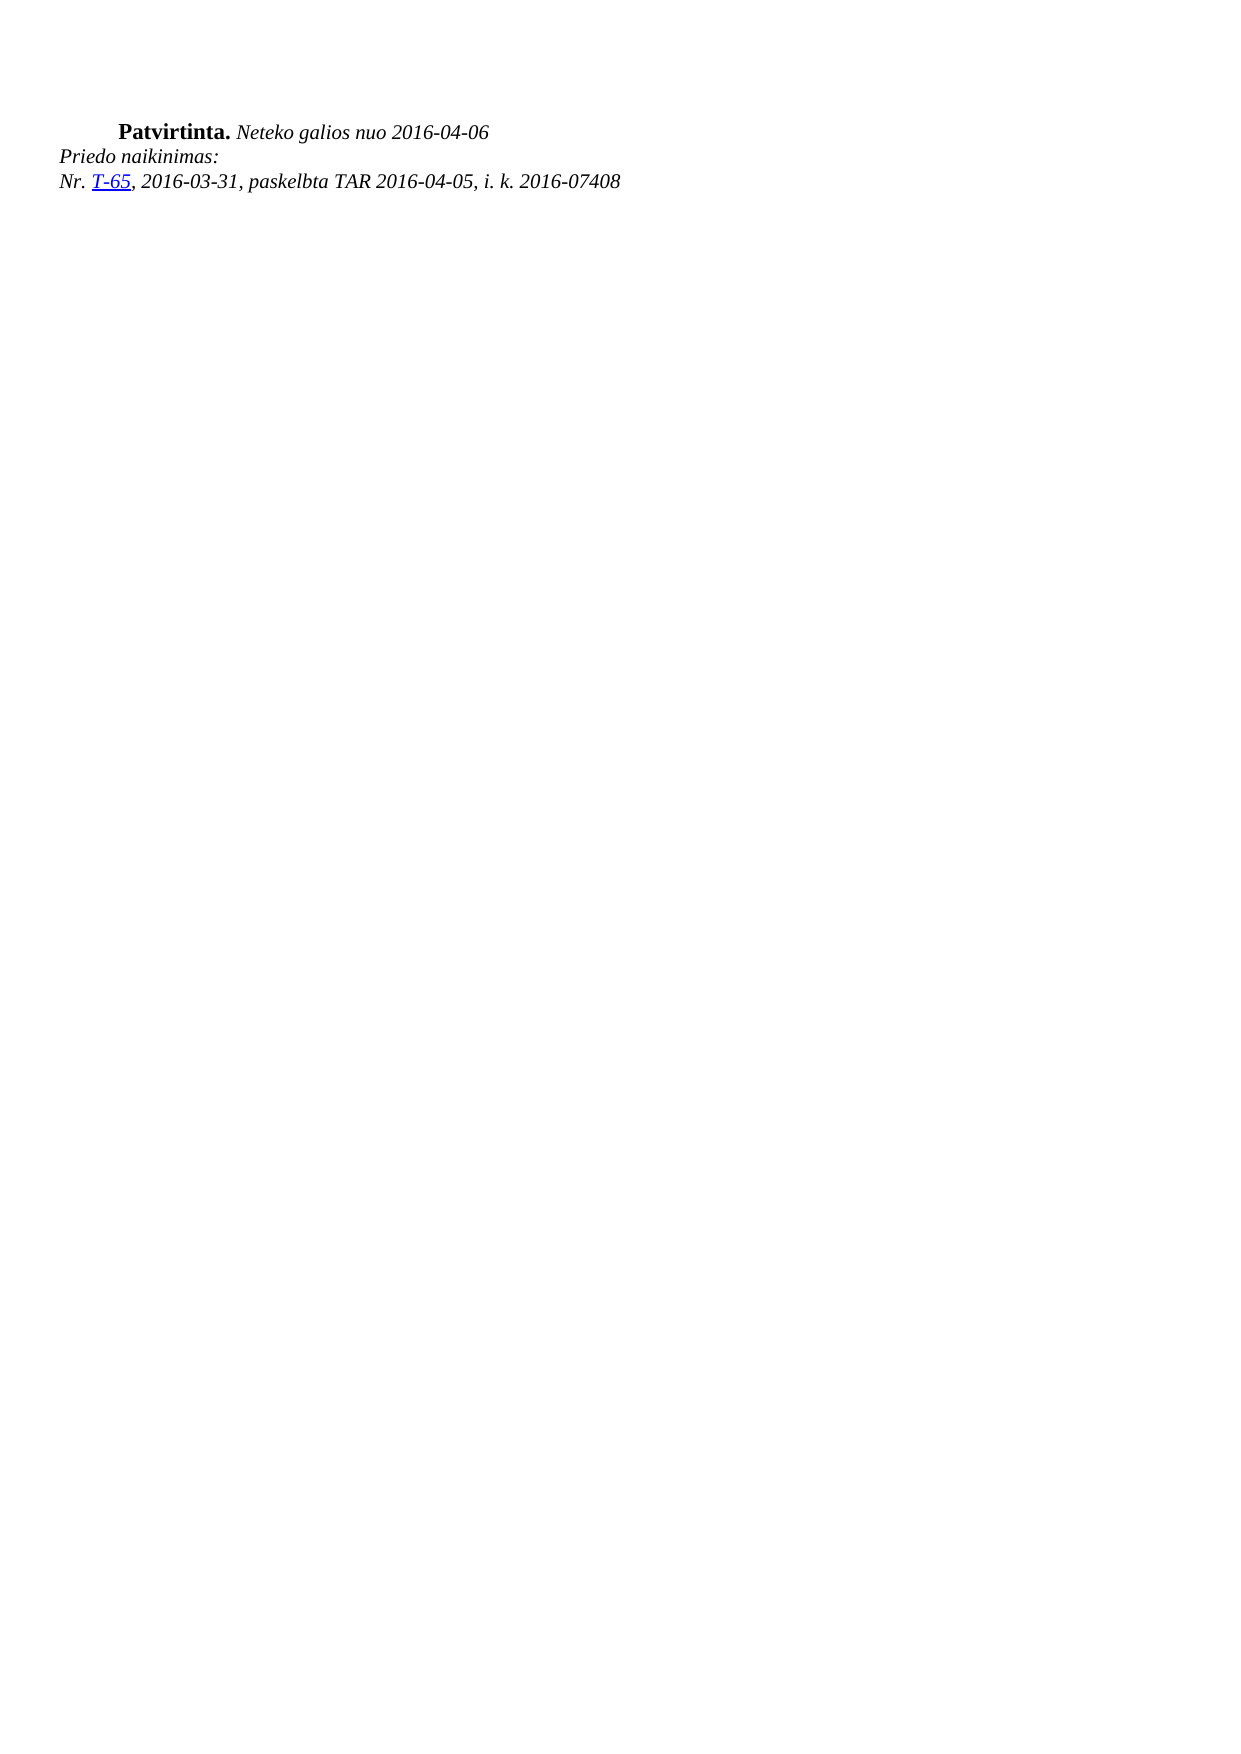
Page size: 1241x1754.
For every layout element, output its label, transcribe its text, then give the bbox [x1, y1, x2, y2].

text Patvirtinta. Neteko galios nuo 2016-04-06 [59, 118, 1063, 144]
text Priedo naikinimas: [59, 144, 1063, 168]
text Nr. T-65, 2016-03-31, paskelbta TAR 2016-04-05, i. k. 2016-07408 [59, 168, 1063, 193]
